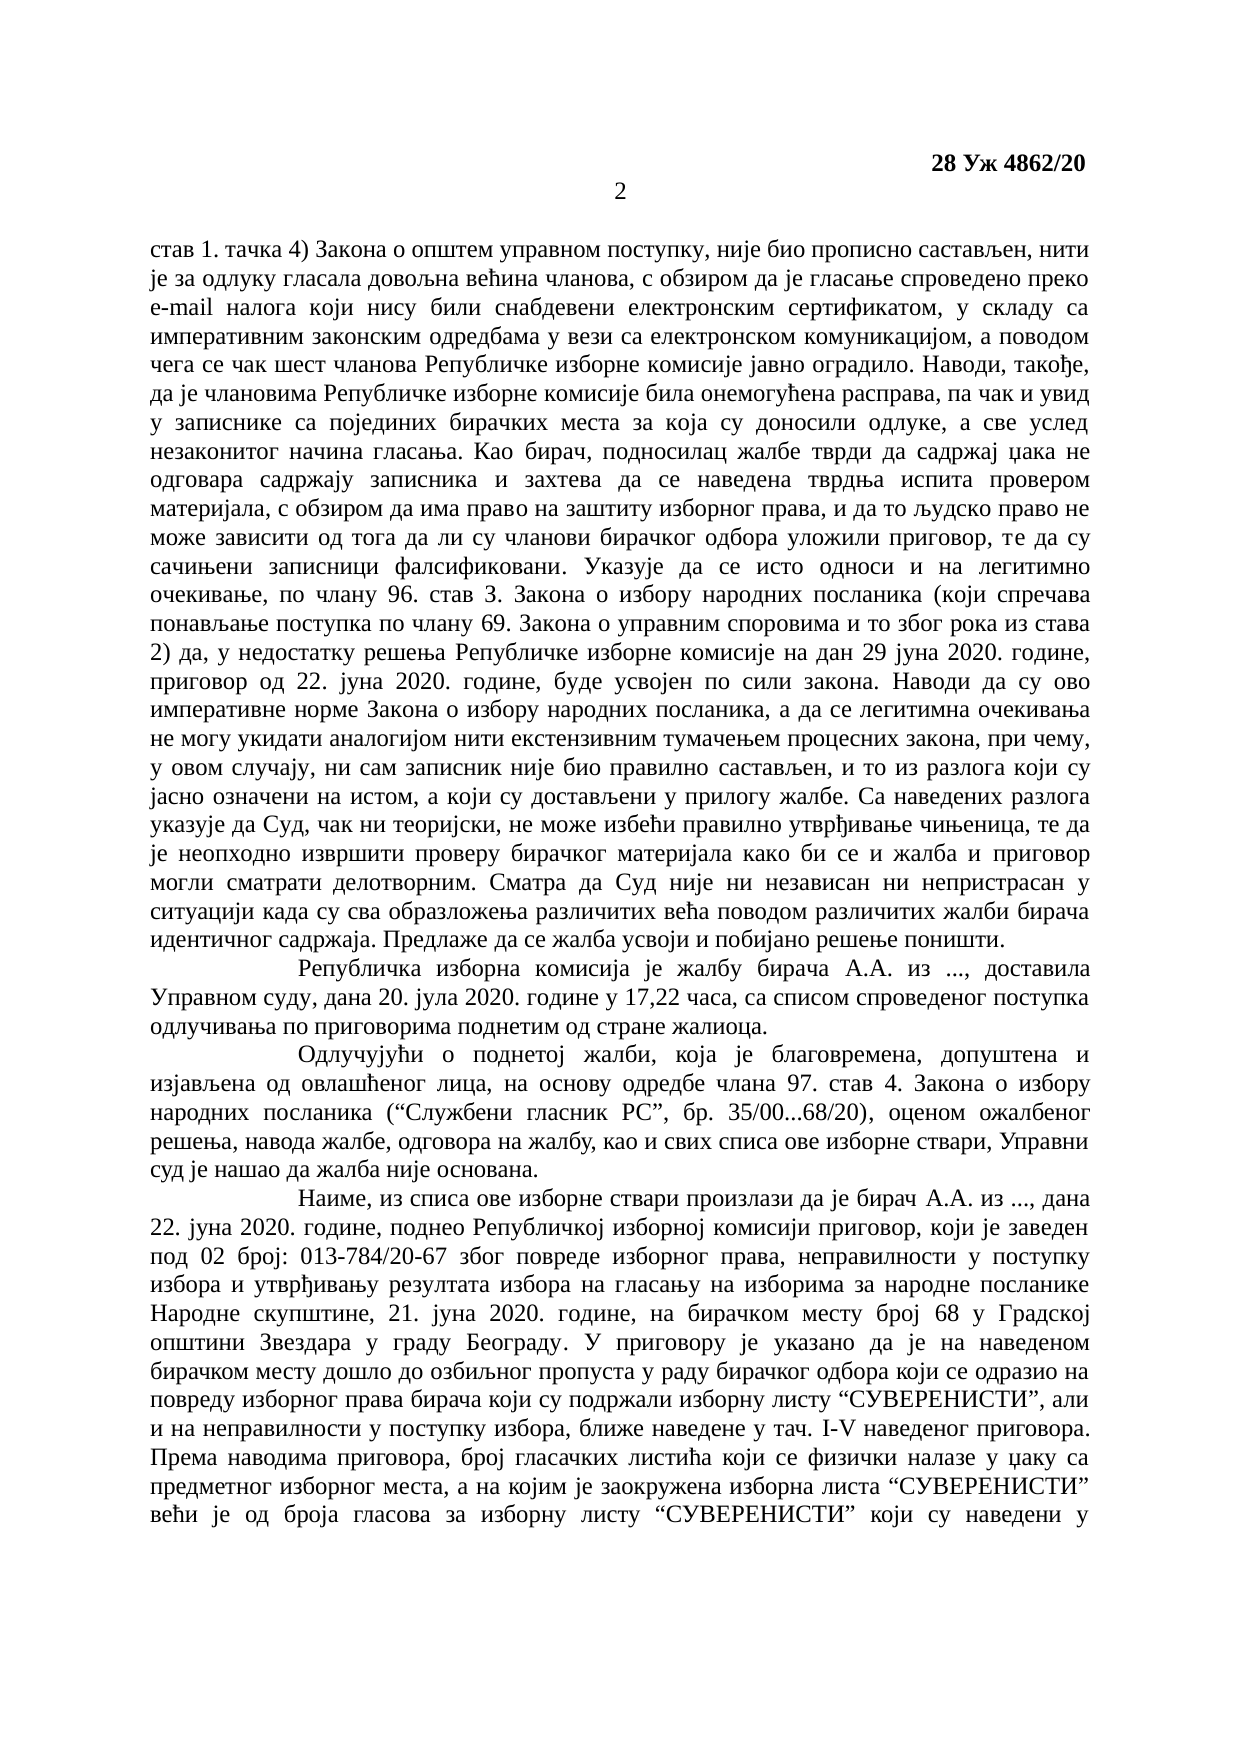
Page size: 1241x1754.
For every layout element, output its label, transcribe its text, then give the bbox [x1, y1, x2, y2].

text Одлучујући о поднетој жалби, која је благовремена, допуштена и изјављена од овлашћеног лица, на основу одредбе члана 97. став 4. Закона о избору народних посланика (“Службени гласник РС”, бр. 35/00...68/20), оценом ожалбеног решења, навода жалбе, одговора на жалбу, као и свих списа ове изборне ствари, Управни суд је нашао да жалба није основана. [150, 1039, 1091, 1183]
text Наиме, из списа ове изборне ствари произлази да је бирач A.A. из ..., дана 22. јуна 2020. године, поднео Републичкој изборној комисији приговор, који је заведен под 02 број: 013-784/20-67 због повреде изборног права, неправилности у поступку избора и утврђивању резултата избора на гласању на изборима за народне посланике Народне скупштине, 21. јуна 2020. године, на бирачком месту број 68 у Градској општини Звездара у граду Београду. У приговору је указано да је на наведеном бирачком месту дошло до озбиљног пропуста у раду бирачког одбора који се одразио на повреду изборног права бирача који су подржали изборну листу “СУВЕРЕНИСТИ”, али и на неправилности у поступку избора, ближе наведене у тач. I-V наведеног приговора. Према наводима приговора, број гласачких листића који се физички налазе у џаку са предметног изборног места, а на којим је заокружена изборна листа “СУВЕРЕНИСТИ” већи је од броја гласова за изборну листу “СУВЕРЕНИСТИ” који су наведени у [150, 1183, 1091, 1528]
text став 1. тачка 4) Закона о општем управном поступку, није био прописно састављен, нити је за одлуку гласала довољна већина чланова, с обзиром да је гласање спроведено преко e-mail налога који нису били снабдевени електронским сертификатом, у складу са императивним законским одредбама у вези са електронском комуникацијом, а поводом чега се чак шест чланова Републичке изборне комисије јавно оградило. Наводи, такође, да је члановима Републичке изборне комисије била онемогућена расправа, па чак и увид у записнике са појединих бирачких места за која су доносили одлуке, а све услед незаконитог начина гласања. Као бирач, подносилац жалбе тврди да садржај џака не одговара садржају записника и захтева да се наведена тврдња испита провером материјала, с обзиром да има право на заштиту изборног права, и да то људско право не може зависити од тога да ли су чланови бирачког одбора уложили приговор, те да су сачињени записници фалсификовани. Указује да се исто односи и на легитимно очекивање, по члану 96. став З. Закона о избору народних посланика (који спречава понављање поступка по члану 69. Закона о управним споровима и то због рока из става 2) да, у недостатку решења Републичке изборне комисије на дан 29 јуна 2020. године, приговор од 22. јуна 2020. године, буде усвојен по сили закона. Наводи да су ово императивне норме Закона о избору народних посланика, а да се легитимна очекивања не могу укидати аналогијом нити екстензивним тумачењем процесних закона, при чему, у овом случају, ни сам записник није био правилно састављен, и то из разлога који су јасно означени на истом, а који су достављени у прилогу жалбе. Са наведених разлога указује да Суд, чак ни теоријски, не може избећи правилно утврђивање чињеница, те да је неопходно извршити проверу бирачког материјала како би се и жалба и приговор могли сматрати делотворним. Сматра да Суд није ни независан ни непристрасан у ситуацији када су сва образложења различитих већа поводом различитих жалби бирача идентичног садржаја. Предлаже да се жалба усвоји и побијано решење поништи. [150, 234, 1091, 953]
text Републичка изборна комисија је жалбу бирача A.A. из ..., доставила Управном суду, дана 20. јула 2020. године у 17,22 часа, са списом спроведеног поступка одлучивања по приговорима поднетим од стране жалиоца. [150, 953, 1091, 1039]
